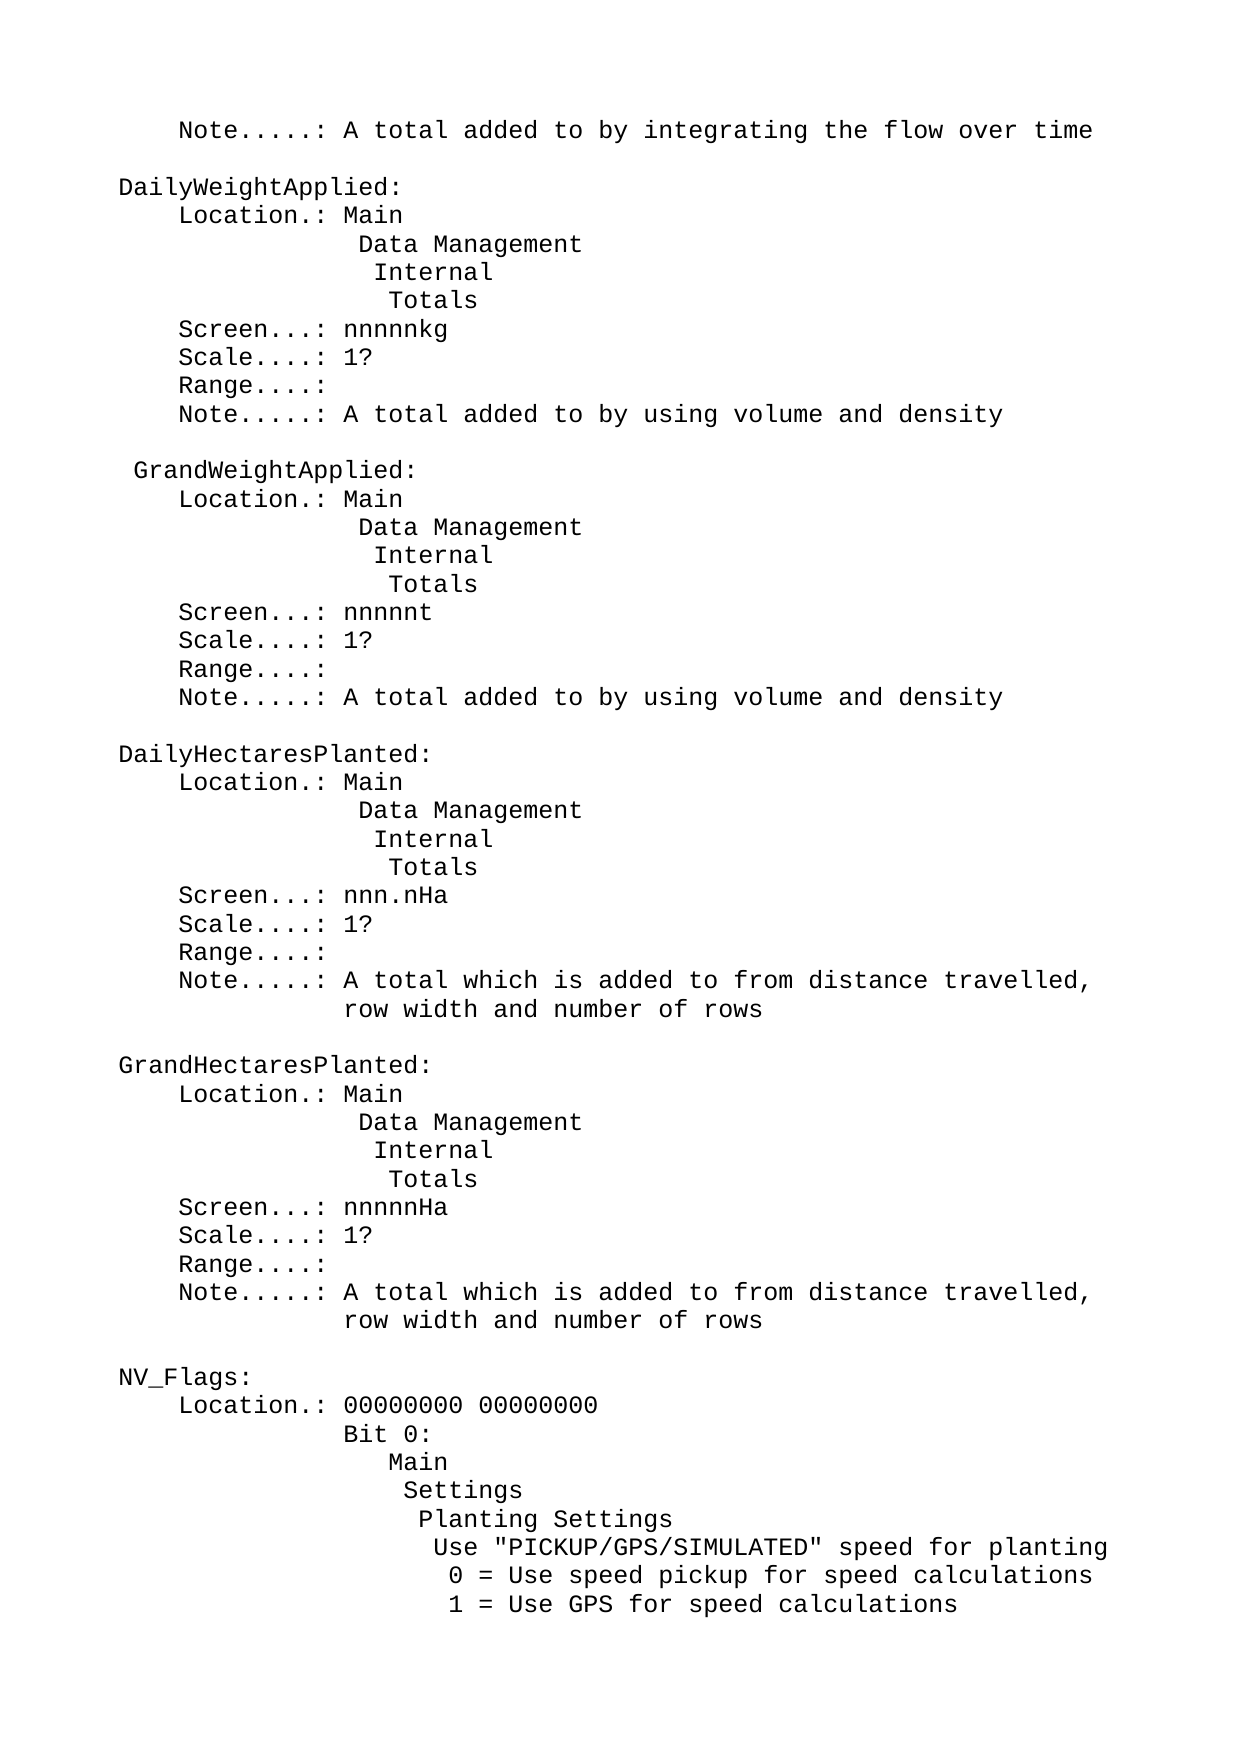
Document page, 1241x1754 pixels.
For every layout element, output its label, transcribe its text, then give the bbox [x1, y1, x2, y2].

text Data Management [118, 1110, 1122, 1138]
text DailyWeightApplied: [118, 175, 1122, 203]
text Data Management [118, 515, 1122, 543]
text Location.: Main [118, 770, 1122, 798]
text Location.: 00000000 00000000 [118, 1393, 1122, 1421]
text Totals [118, 288, 1122, 316]
text Data Management [118, 798, 1122, 826]
text Location.: Main [118, 203, 1122, 231]
text Screen...: nnnnnt [118, 600, 1122, 628]
text Screen...: nnn.nHa [118, 883, 1122, 911]
text Range....: [118, 1251, 1122, 1280]
text Planting Settings [118, 1506, 1122, 1535]
text Note.....: A total added to by integrating the flow over time [118, 118, 1122, 146]
text Location.: Main [118, 486, 1122, 515]
text Internal [118, 826, 1122, 855]
text Internal [118, 260, 1122, 288]
text Location.: Main [118, 1081, 1122, 1110]
text Internal [118, 543, 1122, 571]
text Range....: [118, 656, 1122, 685]
text Note.....: A total which is added to from distance travelled, [118, 1280, 1122, 1308]
text row width and number of rows [118, 1308, 1122, 1336]
text Note.....: A total added to by using volume and density [118, 685, 1122, 713]
text row width and number of rows [118, 996, 1122, 1025]
text Scale....: 1? [118, 1223, 1122, 1251]
text Range....: [118, 940, 1122, 968]
text Internal [118, 1138, 1122, 1166]
text Note.....: A total added to by using volume and density [118, 401, 1122, 430]
text Screen...: nnnnnkg [118, 316, 1122, 345]
text 1 = Use GPS for speed calculations [118, 1591, 1122, 1620]
text Data Management [118, 231, 1122, 260]
text Screen...: nnnnnHa [118, 1195, 1122, 1223]
text Use "PICKUP/GPS/SIMULATED" speed for planting [118, 1535, 1122, 1563]
text 0 = Use speed pickup for speed calculations [118, 1563, 1122, 1591]
text GrandWeightApplied: [118, 458, 1122, 486]
text Range....: [118, 373, 1122, 401]
text Note.....: A total which is added to from distance travelled, [118, 968, 1122, 996]
text Settings [118, 1478, 1122, 1506]
text Bit 0: [118, 1421, 1122, 1450]
text Scale....: 1? [118, 628, 1122, 656]
text NV_Flags: [118, 1365, 1122, 1393]
text DailyHectaresPlanted: [118, 741, 1122, 770]
text Scale....: 1? [118, 345, 1122, 373]
text Scale....: 1? [118, 911, 1122, 940]
text Totals [118, 1166, 1122, 1195]
text Totals [118, 571, 1122, 600]
text GrandHectaresPlanted: [118, 1053, 1122, 1081]
text Totals [118, 855, 1122, 883]
text Main [118, 1450, 1122, 1478]
